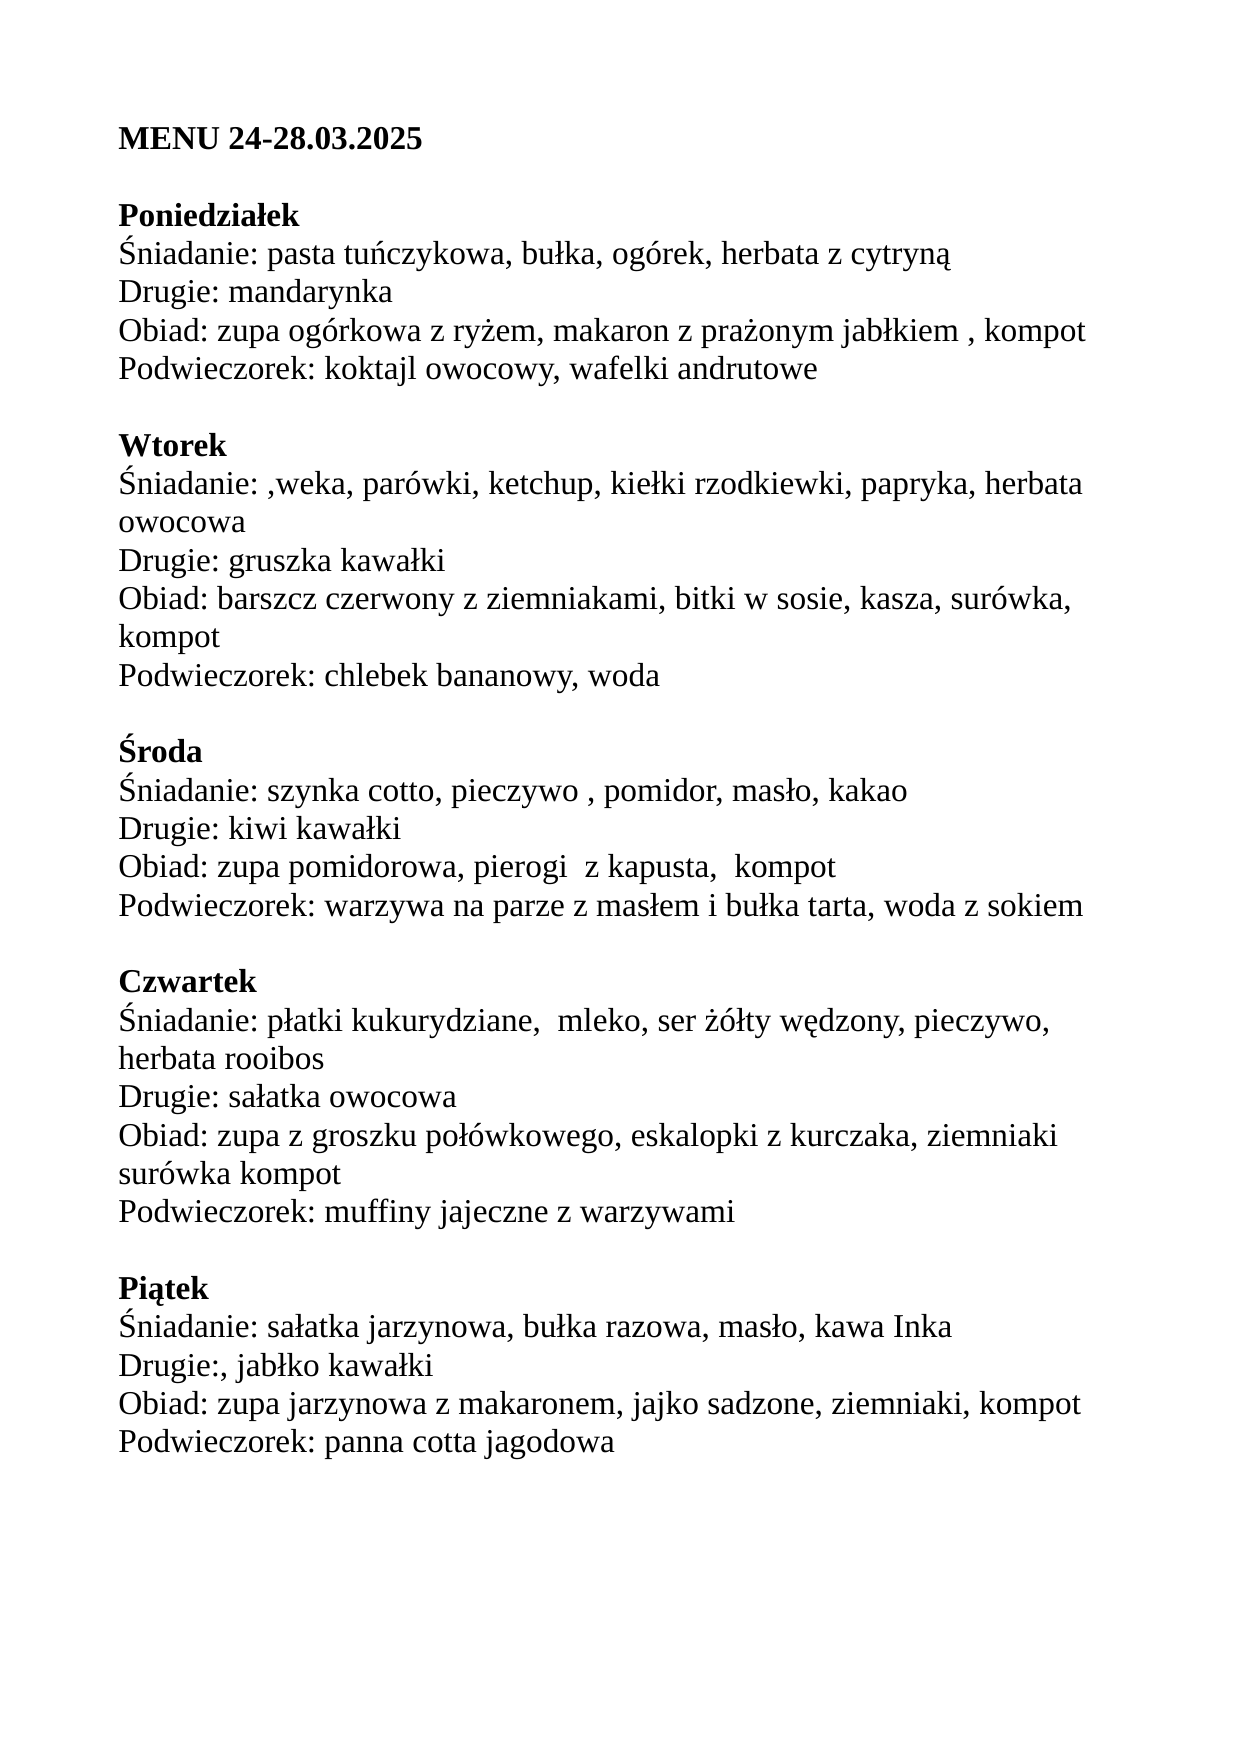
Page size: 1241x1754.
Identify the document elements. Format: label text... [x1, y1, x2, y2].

text Podwieczorek: panna cotta jagodowa [118, 1421, 1122, 1460]
text Obiad: zupa z groszku połówkowego, eskalopki z kurczaka, ziemniaki surówka kompot [118, 1115, 1122, 1191]
text Podwieczorek: chlebek bananowy, woda [118, 655, 1122, 693]
text Drugie: gruszka kawałki [118, 540, 1122, 578]
text Obiad: zupa ogórkowa z ryżem, makaron z prażonym jabłkiem , kompot [118, 310, 1122, 348]
text Wtorek [118, 425, 1122, 463]
text MENU 24-28.03.2025 [118, 118, 1122, 156]
text Podwieczorek: koktajl owocowy, wafelki andrutowe [118, 348, 1122, 386]
text Piątek [118, 1268, 1122, 1306]
text Podwieczorek: warzywa na parze z masłem i bułka tarta, woda z sokiem [118, 885, 1122, 923]
text Śniadanie: szynka cotto, pieczywo , pomidor, masło, kakao [118, 770, 1122, 808]
text Drugie:, jabłko kawałki [118, 1345, 1122, 1383]
text Drugie: kiwi kawałki [118, 808, 1122, 846]
text Drugie: mandarynka [118, 271, 1122, 310]
text Śniadanie: płatki kukurydziane, mleko, ser żółty wędzony, pieczywo, herbata rooibos [118, 1000, 1122, 1076]
text Obiad: zupa jarzynowa z makaronem, jajko sadzone, ziemniaki, kompot [118, 1383, 1122, 1421]
text Poniedziałek [118, 195, 1122, 233]
text Obiad: barszcz czerwony z ziemniakami, bitki w sosie, kasza, surówka, kompot [118, 578, 1122, 655]
text Drugie: sałatka owocowa [118, 1076, 1122, 1115]
text Podwieczorek: muffiny jajeczne z warzywami [118, 1191, 1122, 1230]
text Śniadanie: sałatka jarzynowa, bułka razowa, masło, kawa Inka [118, 1306, 1122, 1345]
text Śniadanie: pasta tuńczykowa, bułka, ogórek, herbata z cytryną [118, 233, 1122, 271]
text Środa [118, 731, 1122, 770]
text Czwartek [118, 961, 1122, 1000]
text Obiad: zupa pomidorowa, pierogi z kapusta, kompot [118, 846, 1122, 885]
text Śniadanie: ,weka, parówki, ketchup, kiełki rzodkiewki, papryka, herbata owocowa [118, 463, 1122, 540]
